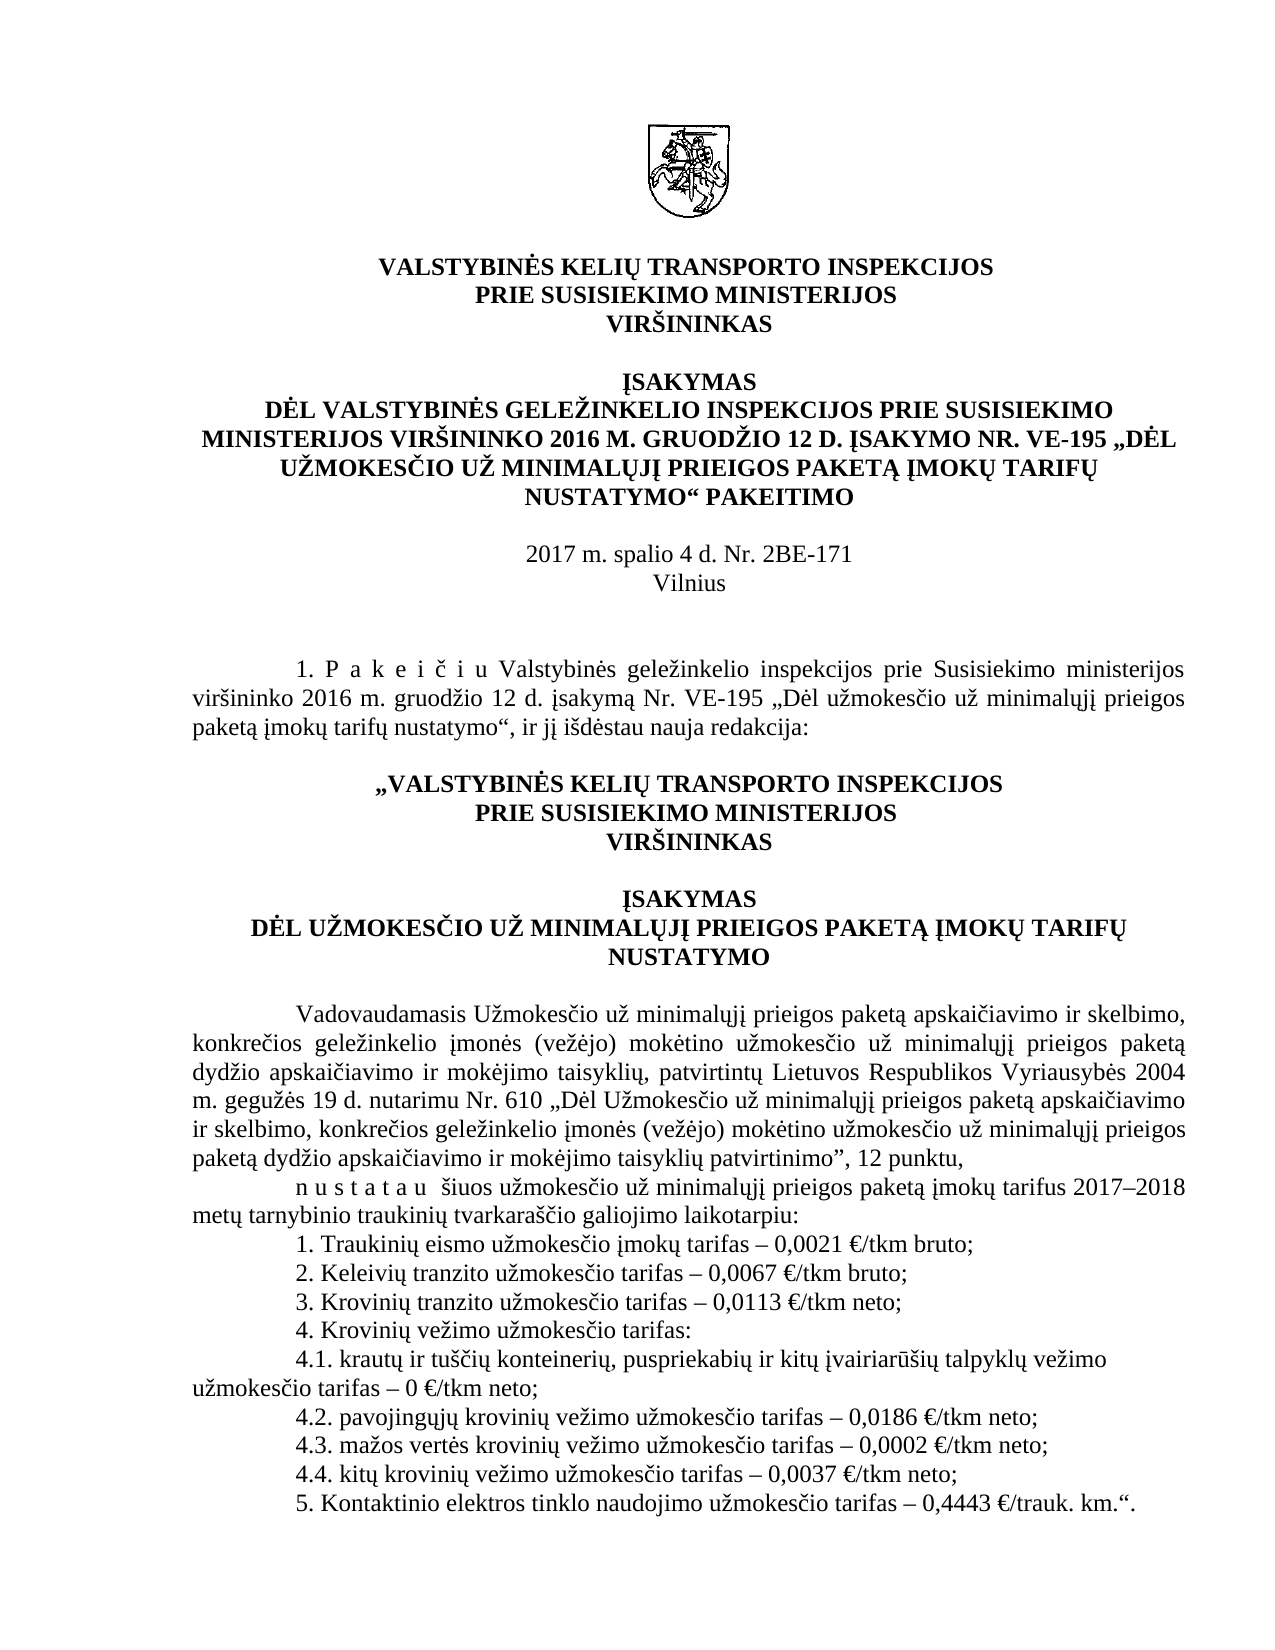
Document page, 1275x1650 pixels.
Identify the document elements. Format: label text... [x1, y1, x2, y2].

text 4.2. pavojingųjų krovinių vežimo užmokesčio tarifas – 0,0186 €/tkm neto; [192, 1402, 1186, 1430]
text 4. Krovinių vežimo užmokesčio tarifas: [192, 1315, 1186, 1344]
text „VALSTYBINĖS KELIŲ TRANSPORTO INSPEKCIJOS [192, 769, 1186, 798]
text Vadovaudamasis Užmokesčio už minimalųjį prieigos paketą apskaičiavimo ir skelbimo, konkrečios geležinkelio įmonės (vežėjo) mokėtino užmokesčio už minimalųjį prieigos paketą dydžio apskaičiavimo ir mokėjimo taisyklių, patvirtintų Lietuvos Respublikos Vyriausybės 2004 m. gegužės 19 d. nutarimu Nr. 610 „Dėl Užmokesčio už minimalųjį prieigos paketą apskaičiavimo ir skelbimo, konkrečios geležinkelio įmonės (vežėjo) mokėtino užmokesčio už minimalųjį prieigos paketą dydžio apskaičiavimo ir mokėjimo taisyklių patvirtinimo”, 12 punktu, [192, 999, 1186, 1172]
text 4.1. krautų ir tuščių konteinerių, puspriekabių ir kitų įvairiarūšių talpyklų vežimo užmokesčio tarifas – 0 €/tkm neto; [192, 1344, 1186, 1402]
text 5. Kontaktinio elektros tinklo naudojimo užmokesčio tarifas – 0,4443 €/trauk. km.“. [192, 1488, 1186, 1517]
text 3. Krovinių tranzito užmokesčio tarifas – 0,0113 €/tkm neto; [192, 1287, 1186, 1315]
text 2. Keleivių tranzito užmokesčio tarifas – 0,0067 €/tkm bruto; [192, 1258, 1186, 1287]
text Vilnius [192, 568, 1186, 597]
text 4.3. mažos vertės krovinių vežimo užmokesčio tarifas – 0,0002 €/tkm neto; [192, 1430, 1186, 1459]
text 2017 m. spalio 4 d. Nr. 2BE-171 [192, 539, 1186, 568]
text 1. Traukinių eismo užmokesčio įmokų tarifas – 0,0021 €/tkm bruto; [192, 1229, 1186, 1258]
text ĮSAKYMAS [192, 884, 1186, 913]
text DĖL UŽMOKESČIO UŽ MINIMALŲJĮ PRIEIGOS PAKETĄ ĮMOKŲ TARIFŲ [192, 913, 1186, 942]
text 4.4. kitų krovinių vežimo užmokesčio tarifas – 0,0037 €/tkm neto; [192, 1459, 1186, 1488]
text VIRŠININKAS [192, 827, 1186, 855]
text 1. P a k e i č i u Valstybinės geležinkelio inspekcijos prie Susisiekimo ministerijos viršininko 2016 m. gruodžio 12 d. įsakymą Nr. VE-195 „Dėl užmokesčio už minimalųjį prieigos paketą įmokų tarifų nustatymo“, ir jį išdėstau nauja redakcija: [192, 654, 1186, 740]
text ĮSAKYMAS [192, 367, 1186, 395]
text DĖL VALSTYBINĖS GELEŽINKELIO INSPEKCIJOS PRIE SUSISIEKIMO MINISTERIJOS VIRŠININKO 2016 M. GRUODŽIO 12 D. ĮSAKYMO NR. VE-195 „DĖL UŽMOKESČIO UŽ MINIMALŲJĮ PRIEIGOS PAKETĄ ĮMOKŲ TARIFŲ NUSTATYMO“ PAKEITIMO [192, 395, 1186, 510]
text PRIE SUSISIEKIMO MINISTERIJOS [192, 798, 1186, 827]
text NUSTATYMO [192, 942, 1186, 970]
text VALSTYBINĖS KELIŲ TRANSPORTO INSPEKCIJOS [192, 252, 1186, 280]
text n u s t a t a u šiuos užmokesčio už minimalųjį prieigos paketą įmokų tarifus 2017–2018 metų tarnybinio traukinių tvarkaraščio galiojimo laikotarpiu: [192, 1172, 1186, 1229]
text VIRŠININKAS [192, 309, 1186, 338]
text PRIE SUSISIEKIMO MINISTERIJOS [192, 280, 1186, 309]
